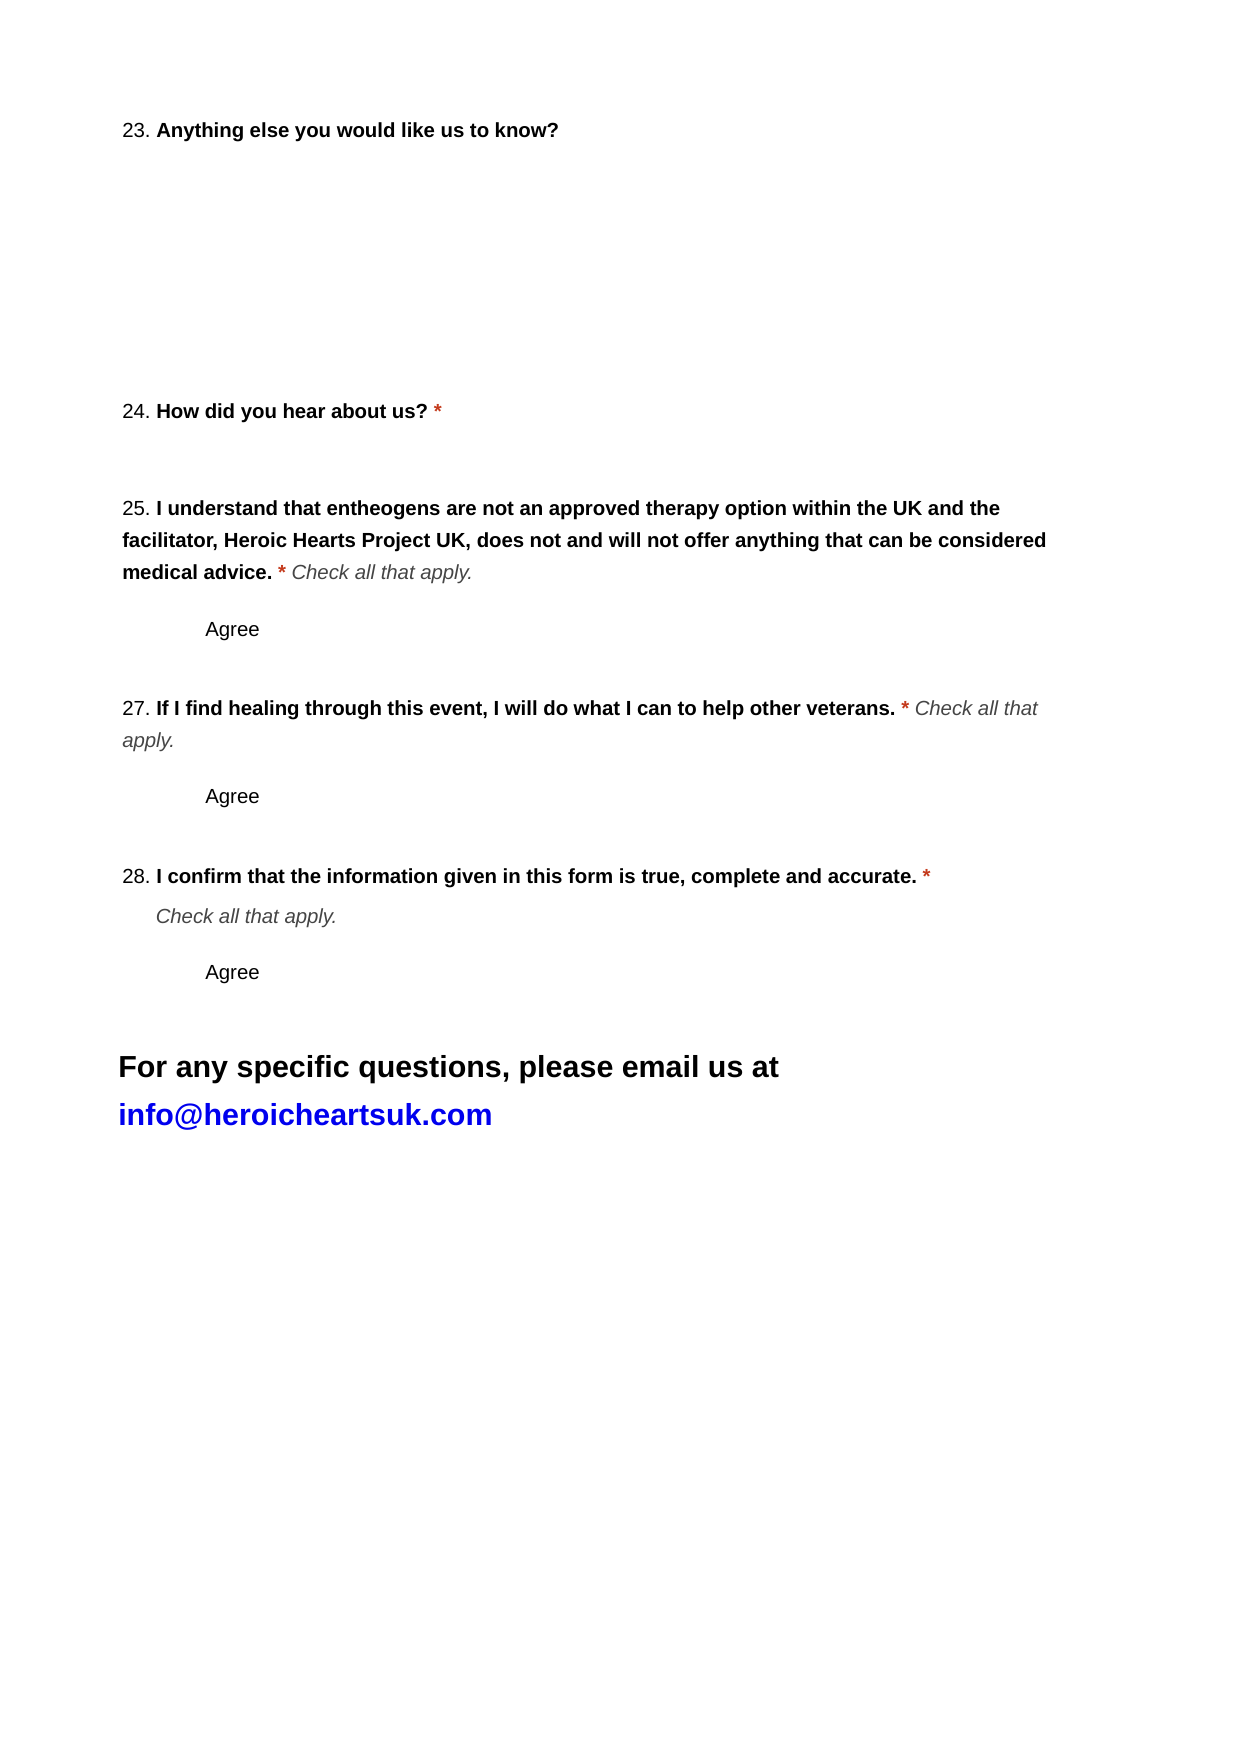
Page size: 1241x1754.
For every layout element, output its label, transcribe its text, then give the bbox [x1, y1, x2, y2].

text For any specific questions, please email us at info@heroicheartsuk.com [118, 1049, 806, 1132]
text 28. I confirm that the information given in this form is true, complete and accurate. * [122, 865, 958, 888]
text Agree [205, 617, 288, 641]
text Agree [205, 960, 288, 983]
text 23. Anything else you would like us to know? [122, 118, 588, 141]
text 27. If I find healing through this event, I will do what I can to help other veterans. * Check all that apply. [122, 697, 1071, 752]
text 25. I understand that entheogens are not an approved therapy option within the UK and the facilitator, Heroic Hearts Project UK, does not and will not offer anything that can be considered medical advice. * Check all that apply. [122, 496, 1048, 584]
text 24. How did you hear about us? * [122, 400, 470, 423]
text Check all that apply. [156, 904, 366, 928]
text Agree [205, 784, 288, 807]
